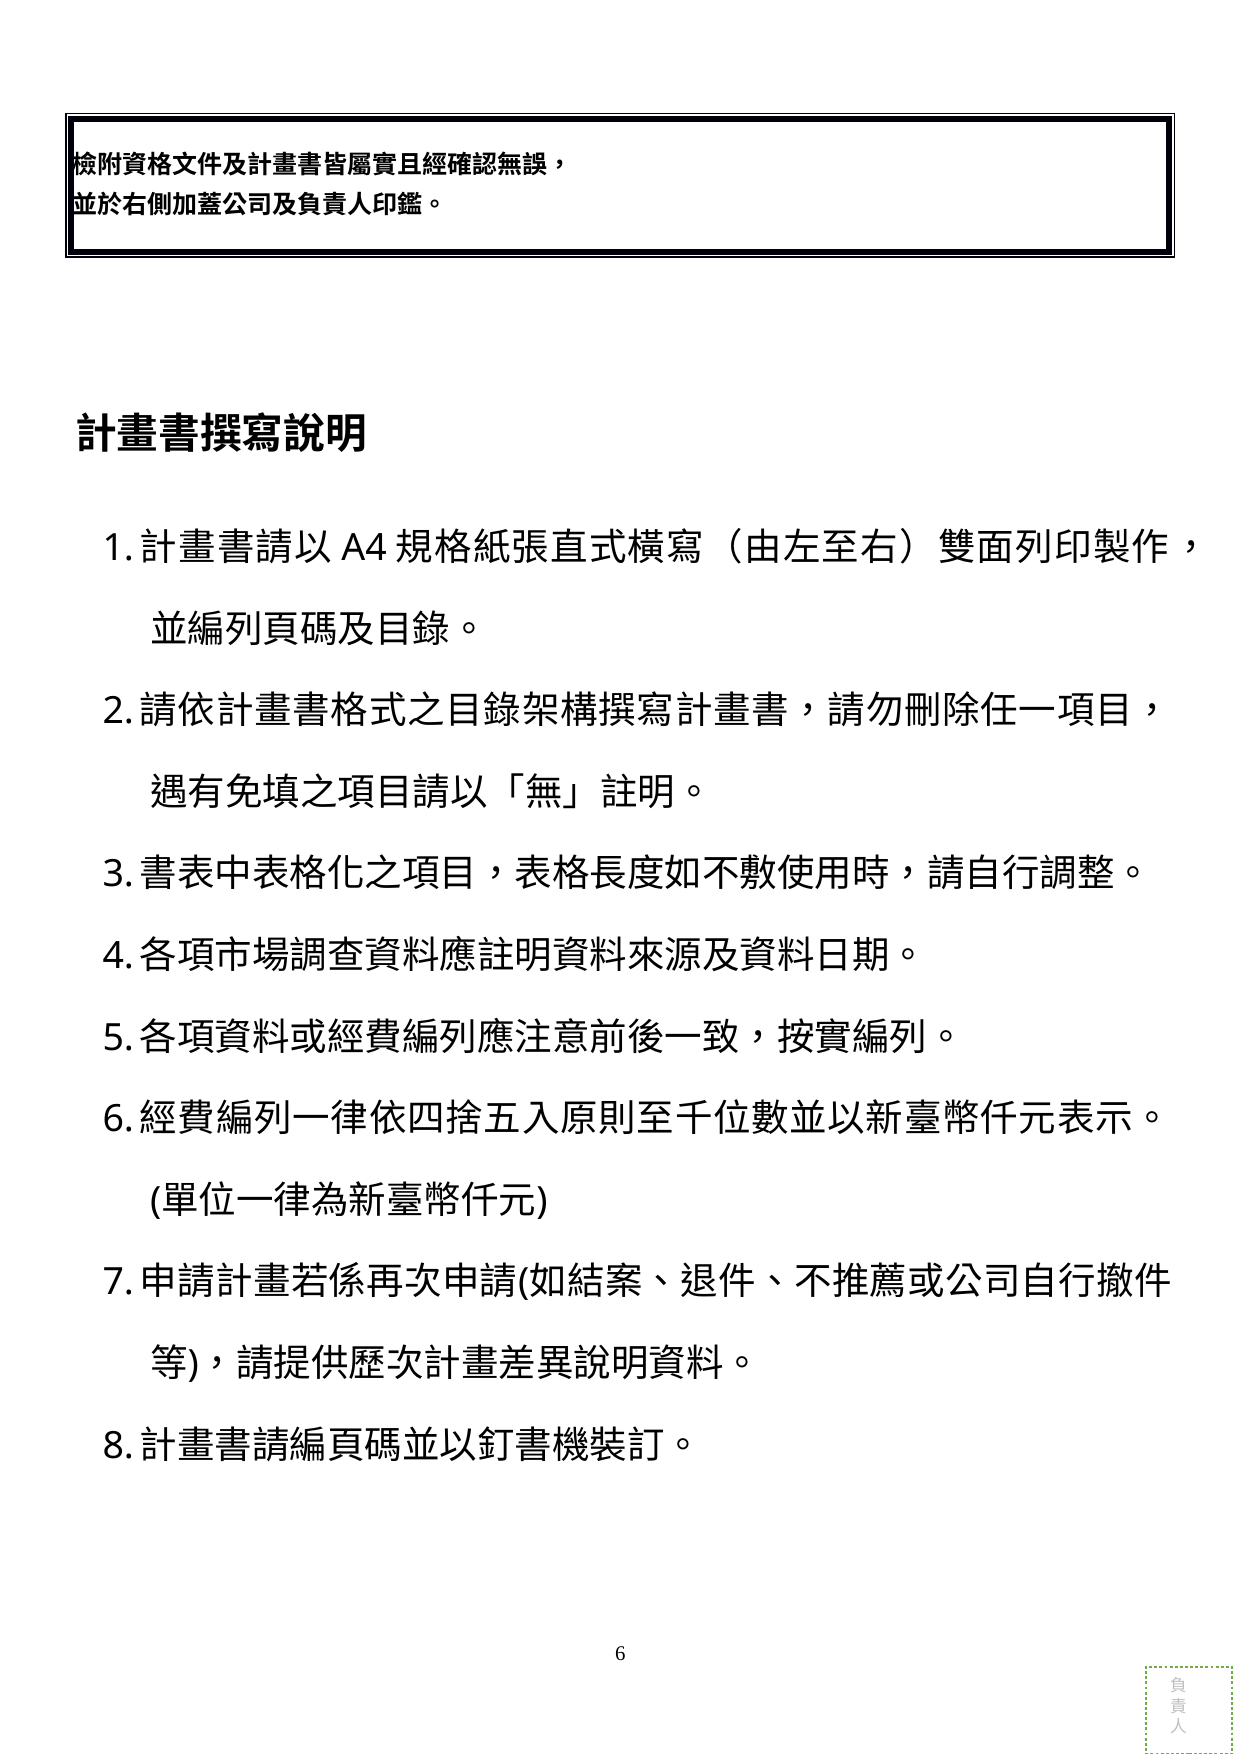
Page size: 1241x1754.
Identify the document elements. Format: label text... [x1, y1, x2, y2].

list 申請計畫若係再次申請(如結案、退件、不推薦或公司自行撤件等)，請提供歷次計畫差異說明資料。 [102, 1251, 1172, 1387]
text 人 [1161, 1716, 1217, 1737]
list 計畫書請編頁碼並以釘書機裝訂。 [102, 1414, 1172, 1469]
text 負 [1161, 1674, 1217, 1695]
text 計畫書撰寫說明 [75, 400, 1172, 460]
list 請依計畫書格式之目錄架構撰寫計畫書，請勿刪除任一項目，遇有免填之項目請以「無」註明。 [102, 680, 1172, 816]
table_cell 檢附資格文件及計畫書皆屬實且經確認無誤， 並於右側加蓋公司及負責人印鑑。 [74, 122, 1166, 248]
list 各項資料或經費編列應注意前後一致，按實編列。 [102, 1006, 1172, 1061]
text 責 [1161, 1695, 1217, 1716]
list 經費編列一律依四捨五入原則至千位數並以新臺幣仟元表示。(單位一律為新臺幣仟元) [102, 1088, 1172, 1224]
list 書表中表格化之項目，表格長度如不敷使用時，請自行調整。 [102, 843, 1172, 897]
list 計畫書請以A4規格紙張直式橫寫（由左至右）雙面列印製作，並編列頁碼及目錄。 [102, 517, 1172, 653]
list 各項市場調查資料應註明資料來源及資料日期。 [102, 925, 1172, 979]
